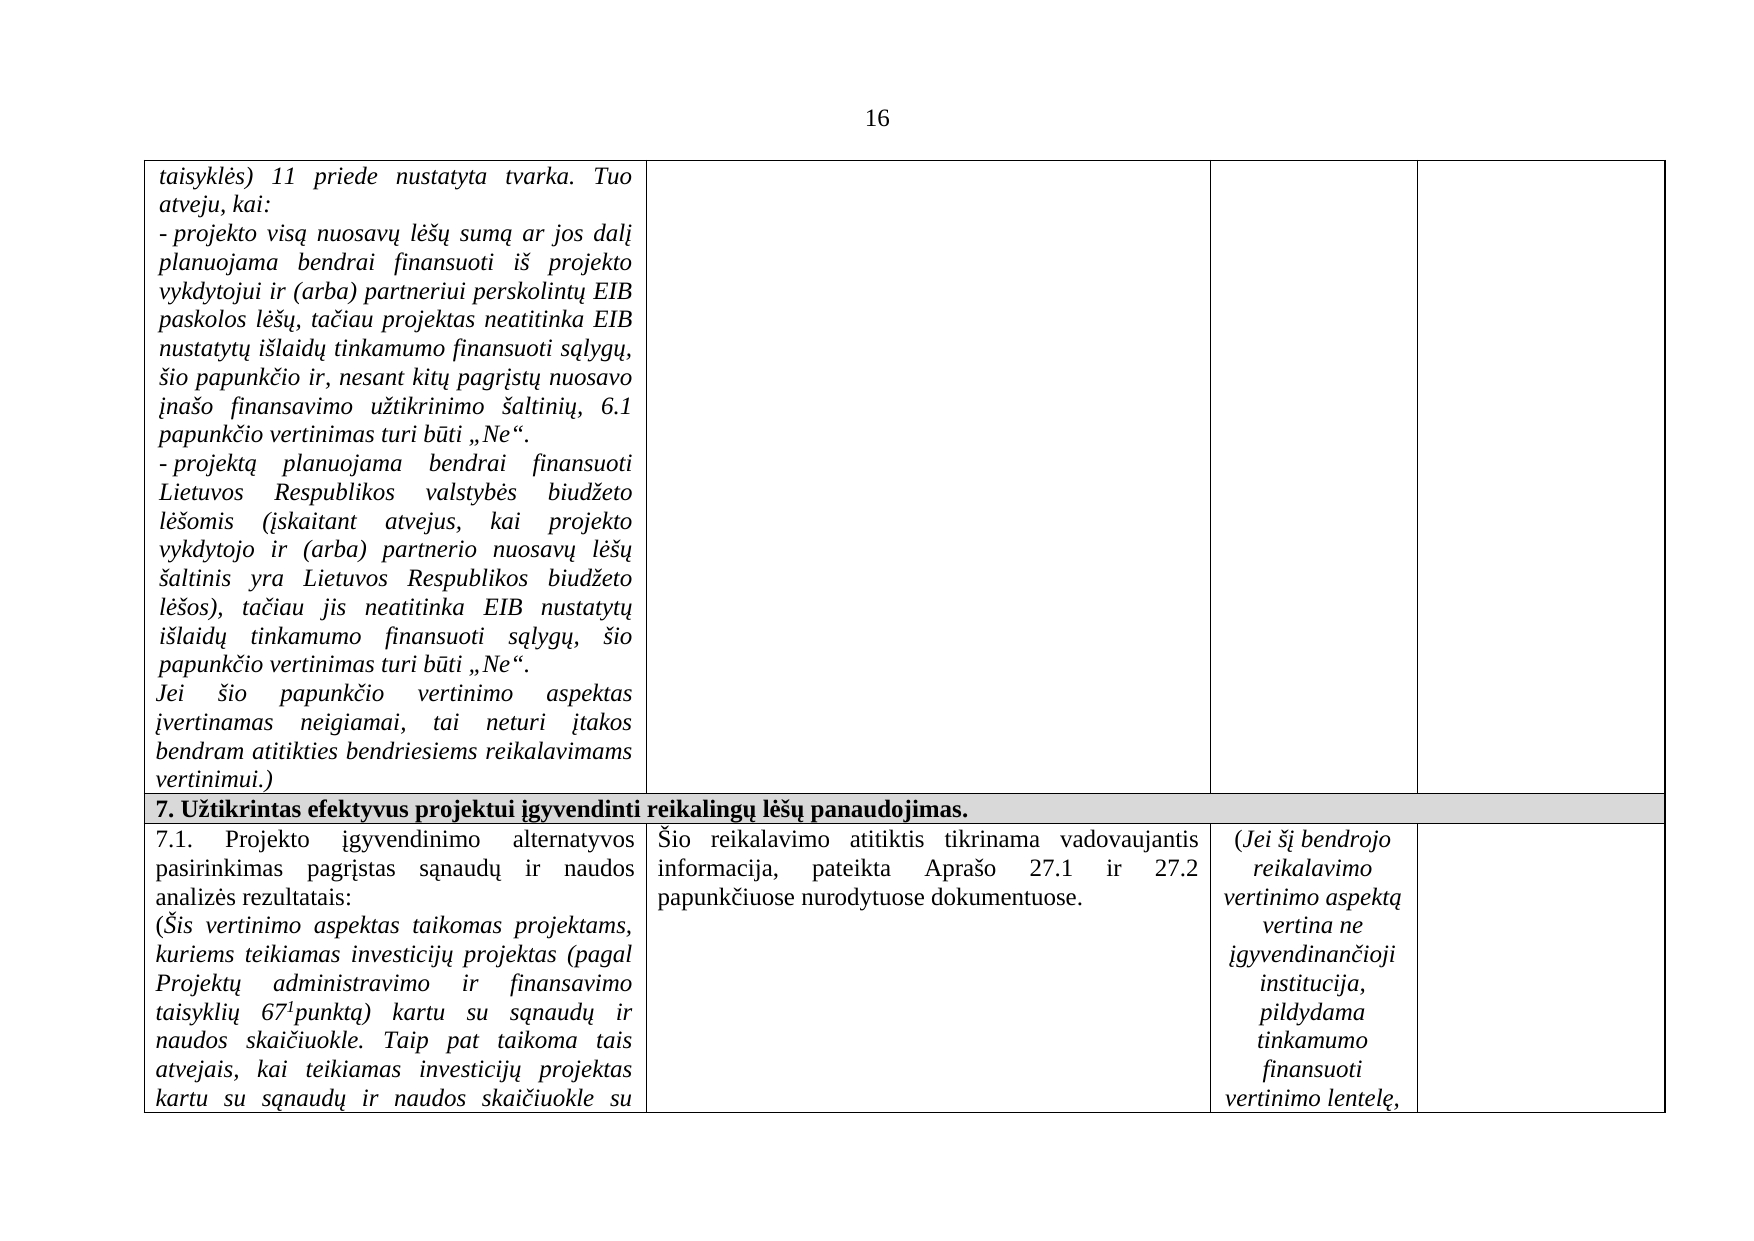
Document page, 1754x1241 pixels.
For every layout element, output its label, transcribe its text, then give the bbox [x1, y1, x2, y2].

table_cell [1418, 824, 1664, 1112]
table_cell [1418, 161, 1664, 793]
table_cell (Jei šį bendrojo reikalavimo vertinimo aspektą vertina ne įgyvendinančioji institucija, pildydama tinkamumo finansuoti vertinimo lentelę, [1211, 824, 1417, 1112]
table_cell [1211, 161, 1417, 793]
table_cell 7.1. Projekto įgyvendinimo alternatyvos pasirinkimas pagrįstas sąnaudų ir naudos analizės rezultatais: (Šis vertinimo aspektas taikomas projektams, kuriems teikiamas investicijų projektas (pagal Projektų administravimo ir finansavimo taisyklių 671punktą) kartu su sąnaudų ir naudos skaičiuokle. Taip pat taikoma tais atvejais, kai teikiamas investicijų projektas kartu su sąnaudų ir naudos skaičiuokle su [145, 824, 646, 1112]
table_cell Šio reikalavimo atitiktis tikrinama vadovaujantis informacija, pateikta Aprašo 27.1 ir 27.2 papunkčiuose nurodytuose dokumentuose. [647, 824, 1210, 1112]
table_cell [647, 161, 1210, 793]
table_cell taisyklės) 11 priede nustatyta tvarka. Tuo atveju, kai: - projekto visą nuosavų lėšų sumą ar jos dalį planuojama bendrai finansuoti iš projekto vykdytojui ir (arba) partneriui perskolintų EIB paskolos lėšų, tačiau projektas neatitinka EIB nustatytų išlaidų tinkamumo finansuoti sąlygų, šio papunkčio ir, nesant kitų pagrįstų nuosavo įnašo finansavimo užtikrinimo šaltinių, 6.1 papunkčio vertinimas turi būti „Ne“. - projektą planuojama bendrai finansuoti Lietuvos Respublikos valstybės biudžeto lėšomis (įskaitant atvejus, kai projekto vykdytojo ir (arba) partnerio nuosavų lėšų šaltinis yra Lietuvos Respublikos biudžeto lėšos), tačiau jis neatitinka EIB nustatytų išlaidų tinkamumo finansuoti sąlygų, šio papunkčio vertinimas turi būti „Ne“. Jei šio papunkčio vertinimo aspektas įvertinamas neigiamai, tai neturi įtakos bendram atitikties bendriesiems reikalavimams vertinimui.) [145, 161, 646, 793]
table_cell 7. Užtikrintas efektyvus projektui įgyvendinti reikalingų lėšų panaudojimas. [145, 794, 1664, 823]
